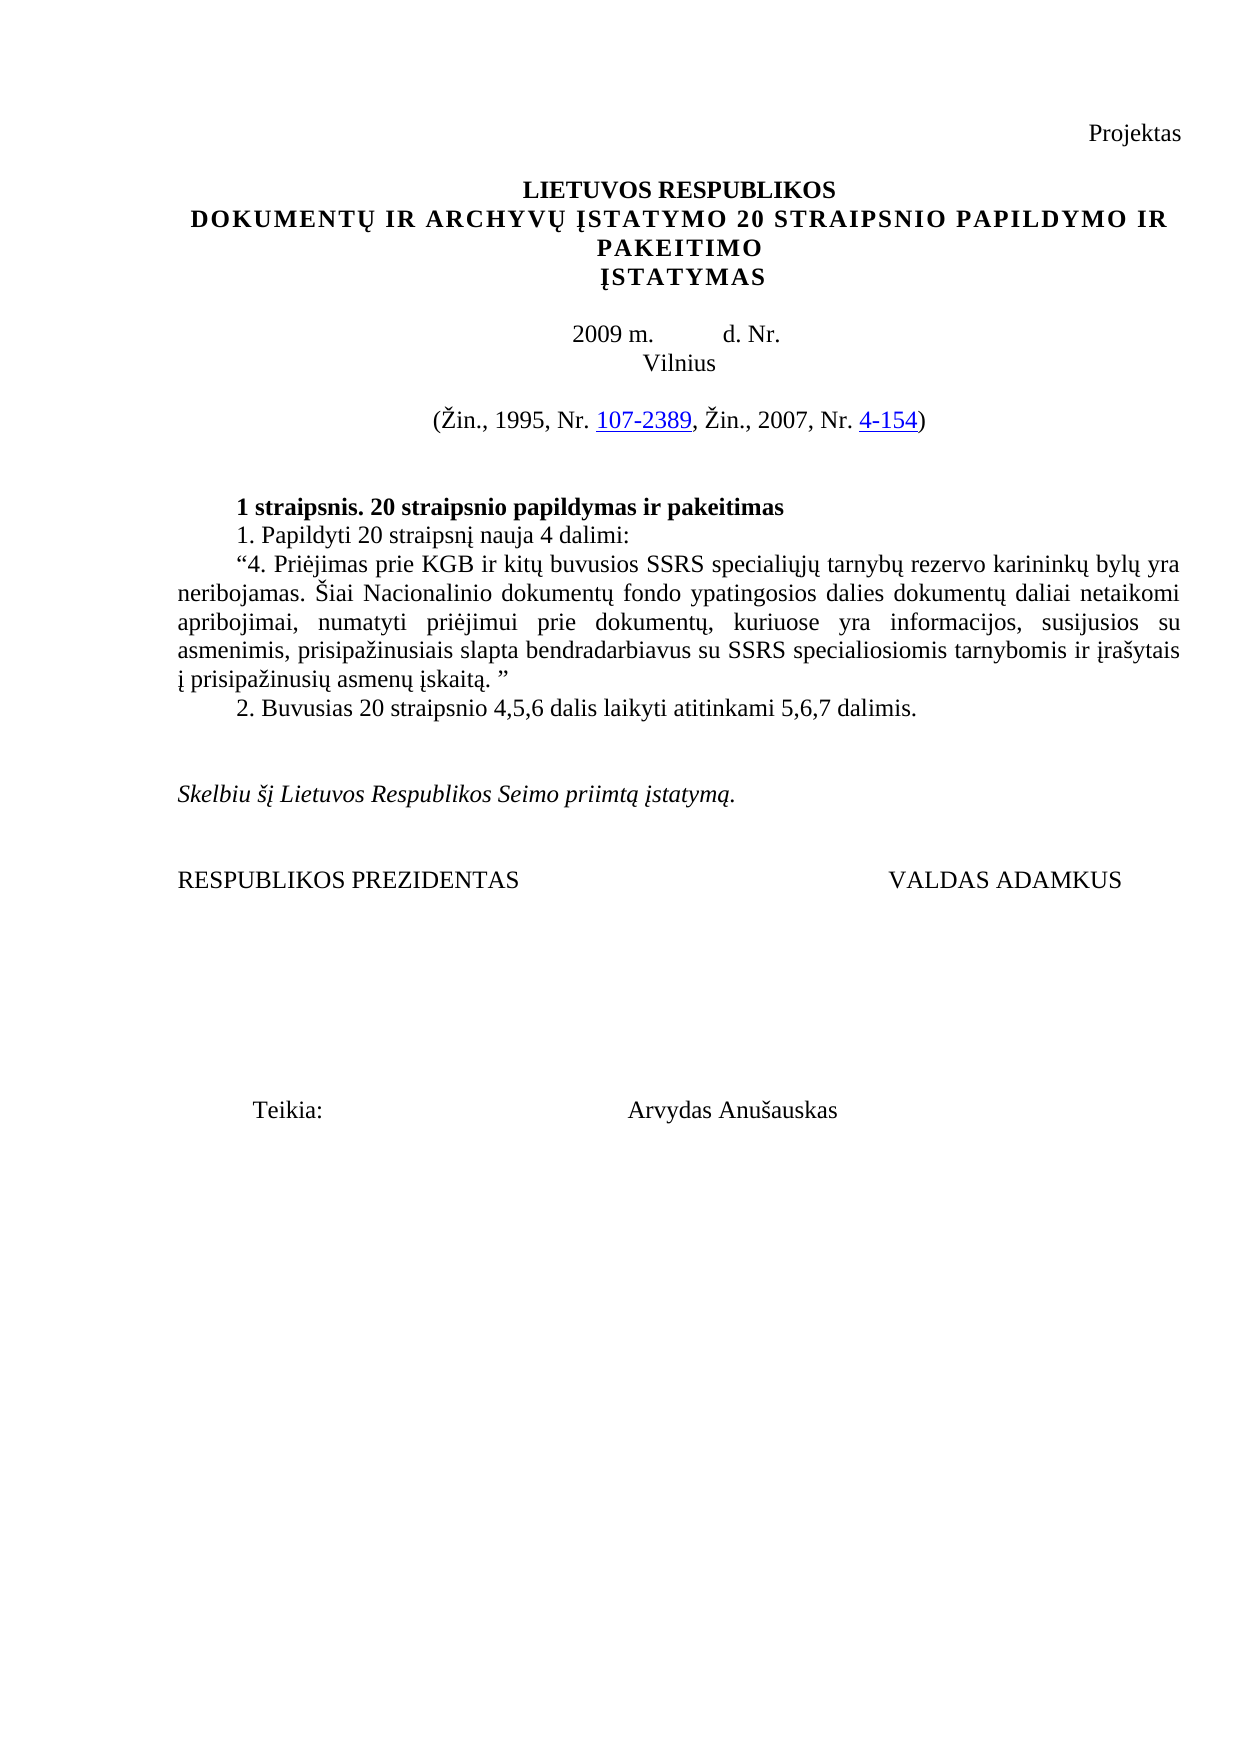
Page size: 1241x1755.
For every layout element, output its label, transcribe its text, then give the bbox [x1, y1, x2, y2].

text Skelbiu šį Lietuvos Respublikos Seimo priimtą įstatymą. [177, 779, 1181, 808]
text 2009 m. d. Nr. Vilnius [177, 319, 1181, 377]
text RESPUBLIKOS PREZIDENTAS VALDAS ADAMKUS [177, 866, 1181, 894]
text 2. Buvusias 20 straipsnio 4,5,6 dalis laikyti atitinkami 5,6,7 dalimis. [177, 693, 1181, 722]
text Projektas [177, 118, 1181, 147]
text ĮSTATYMAS [177, 262, 1181, 291]
text “4. Priėjimas prie KGB ir kitų buvusios SSRS specialiųjų tarnybų rezervo karininkų bylų yra neribojamas. Šiai Nacionalinio dokumentų fondo ypatingosios dalies dokumentų daliai netaikomi apribojimai, numatyti priėjimui prie dokumentų, kuriuose yra informacijos, susijusios su asmenimis, prisipažinusiais slapta bendradarbiavus su SSRS specialiosiomis tarnybomis ir įrašytais į prisipažinusių asmenų įskaitą. ” [177, 549, 1181, 693]
text 1. Papildyti 20 straipsnį nauja 4 dalimi: [177, 521, 1181, 549]
text Dokumentų ir archyvų ĮSTATYMO 20 straipsnio PAPILDYMO ir pakeitimo [177, 204, 1181, 262]
text Teikia: Arvydas Anušauskas [177, 1096, 1181, 1124]
text LIETUVOS RESPUBLIKOS [177, 176, 1181, 204]
text 1 straipsnis. 20 straipsnio papildymas ir pakeitimas [177, 492, 1181, 521]
text (Žin., 1995, Nr. 107-2389, Žin., 2007, Nr. 4-154) [177, 406, 1181, 434]
